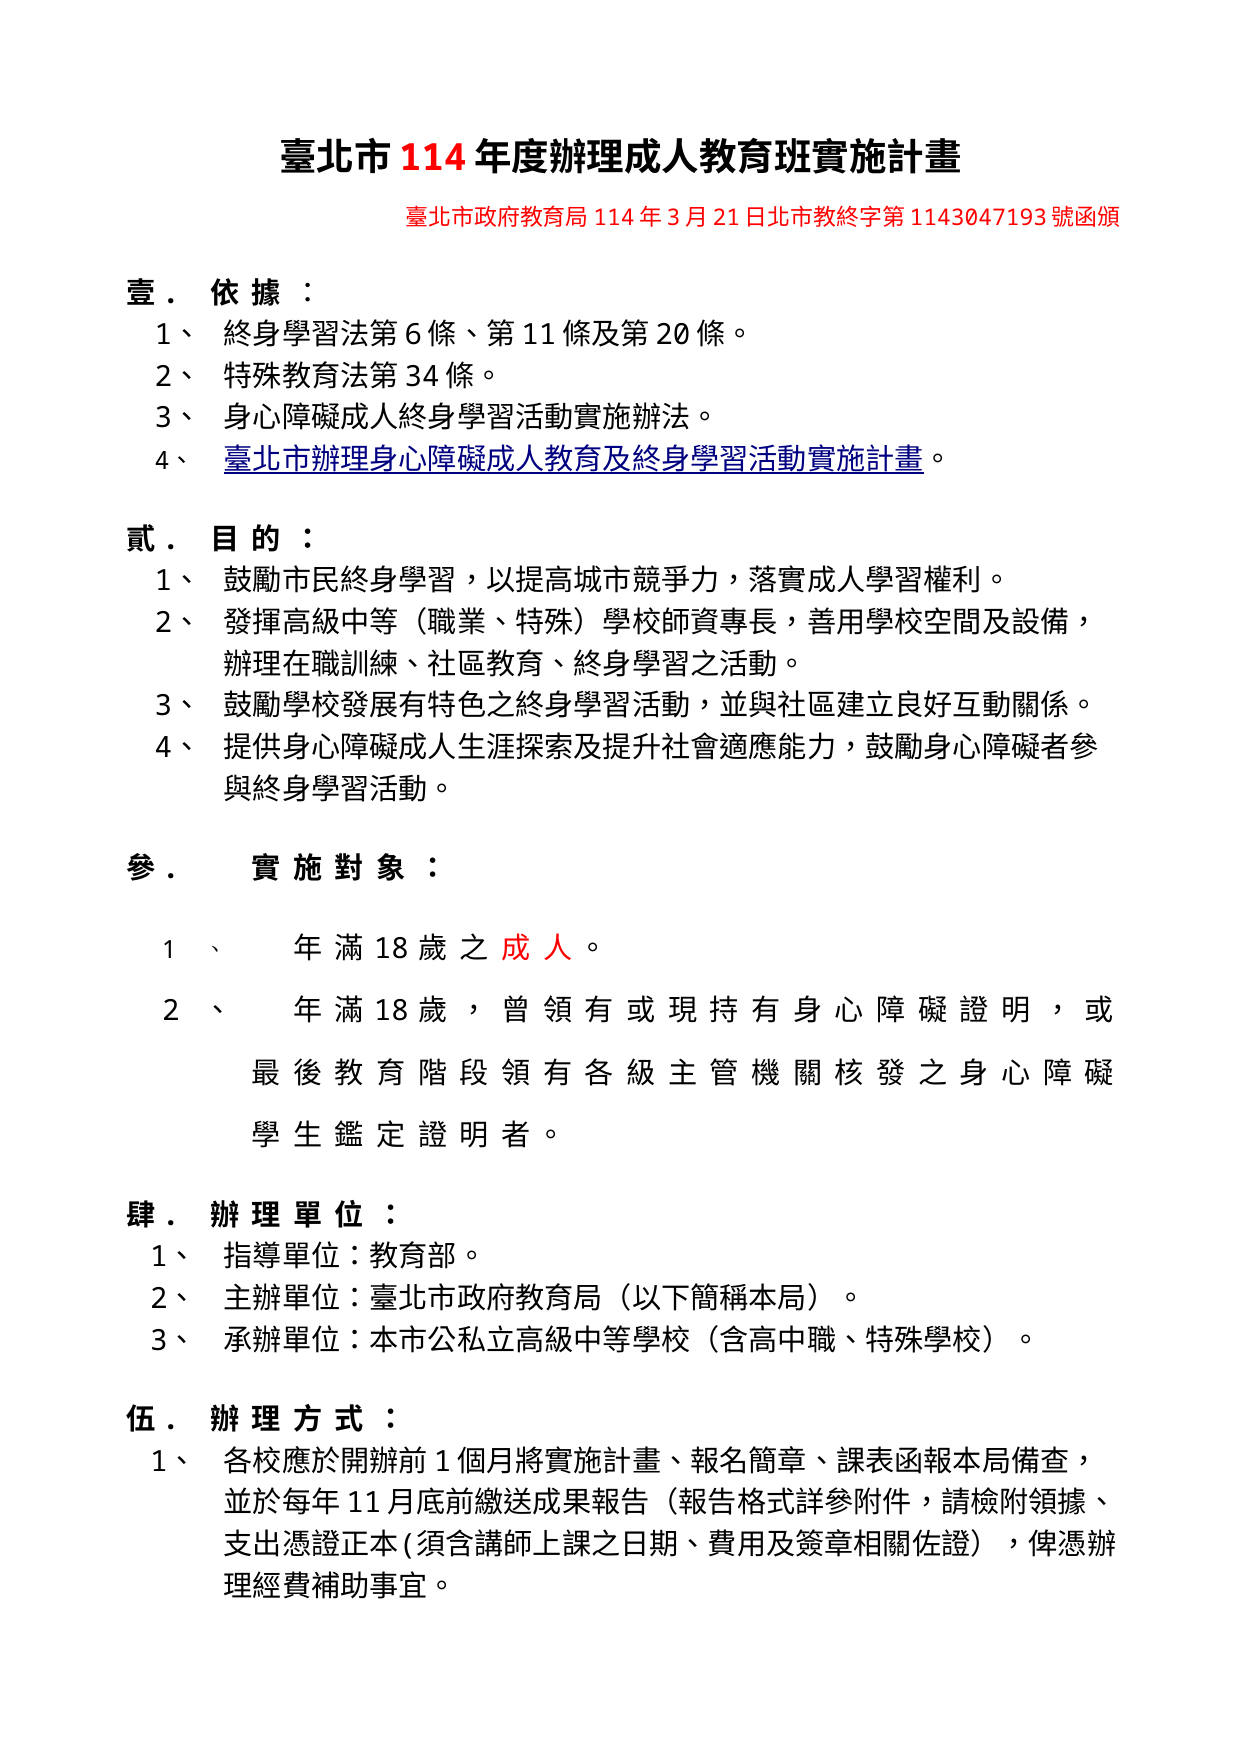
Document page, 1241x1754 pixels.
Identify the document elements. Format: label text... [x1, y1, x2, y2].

list 主辦單位：臺北市政府教育局（以下簡稱本局）。 [150, 1275, 1120, 1317]
list 辦理單位： [120, 1171, 1120, 1233]
list 身心障礙成人終身學習活動實施辦法。 [154, 394, 1120, 436]
list 辦理方式： [120, 1375, 1120, 1438]
list 實施對象： [120, 824, 1120, 887]
text 臺北市114年度辦理成人教育班實施計畫 [120, 127, 1120, 181]
list 鼓勵學校發展有特色之終身學習活動，並與社區建立良好互動關係。 [154, 682, 1120, 724]
list 鼓勵市民終身學習，以提高城市競爭力，落實成人學習權利。 [154, 557, 1120, 599]
list 臺北市辦理身心障礙成人教育及終身學習活動實施計畫。 [154, 436, 1120, 478]
list 目的： [120, 495, 1120, 557]
list 年滿18歲之成人。 [154, 904, 1120, 966]
list 終身學習法第6條、第11條及第20條。 [154, 311, 1120, 353]
list 各校應於開辦前1個月將實施計畫、報名簡章、課表函報本局備查，並於每年11月底前繳送成果報告（報告格式詳參附件，請檢附領據、支出憑證正本(須含講師上課之日期、費用及簽章相關佐證），俾憑辦理經費補助事宜。 [150, 1438, 1120, 1604]
list 發揮高級中等（職業、特殊）學校師資專長，善用學校空間及設備，辦理在職訓練、社區教育、終身學習之活動。 [154, 599, 1120, 682]
list 特殊教育法第34條。 [154, 353, 1120, 394]
text 臺北市政府教育局114年3月21日北市教終字第1143047193號函頒 [120, 198, 1120, 232]
list 依據： [120, 249, 1120, 311]
list 承辦單位：本市公私立高級中等學校（含高中職、特殊學校）。 [150, 1317, 1120, 1358]
list 提供身心障礙成人生涯探索及提升社會適應能力，鼓勵身心障礙者參與終身學習活動。 [154, 724, 1120, 807]
list 指導單位：教育部。 [150, 1233, 1120, 1275]
list 年滿18歲，曾領有或現持有身心障礙證明，或最後教育階段領有各級主管機關核發之身心障礙學生鑑定證明者。 [154, 966, 1120, 1154]
